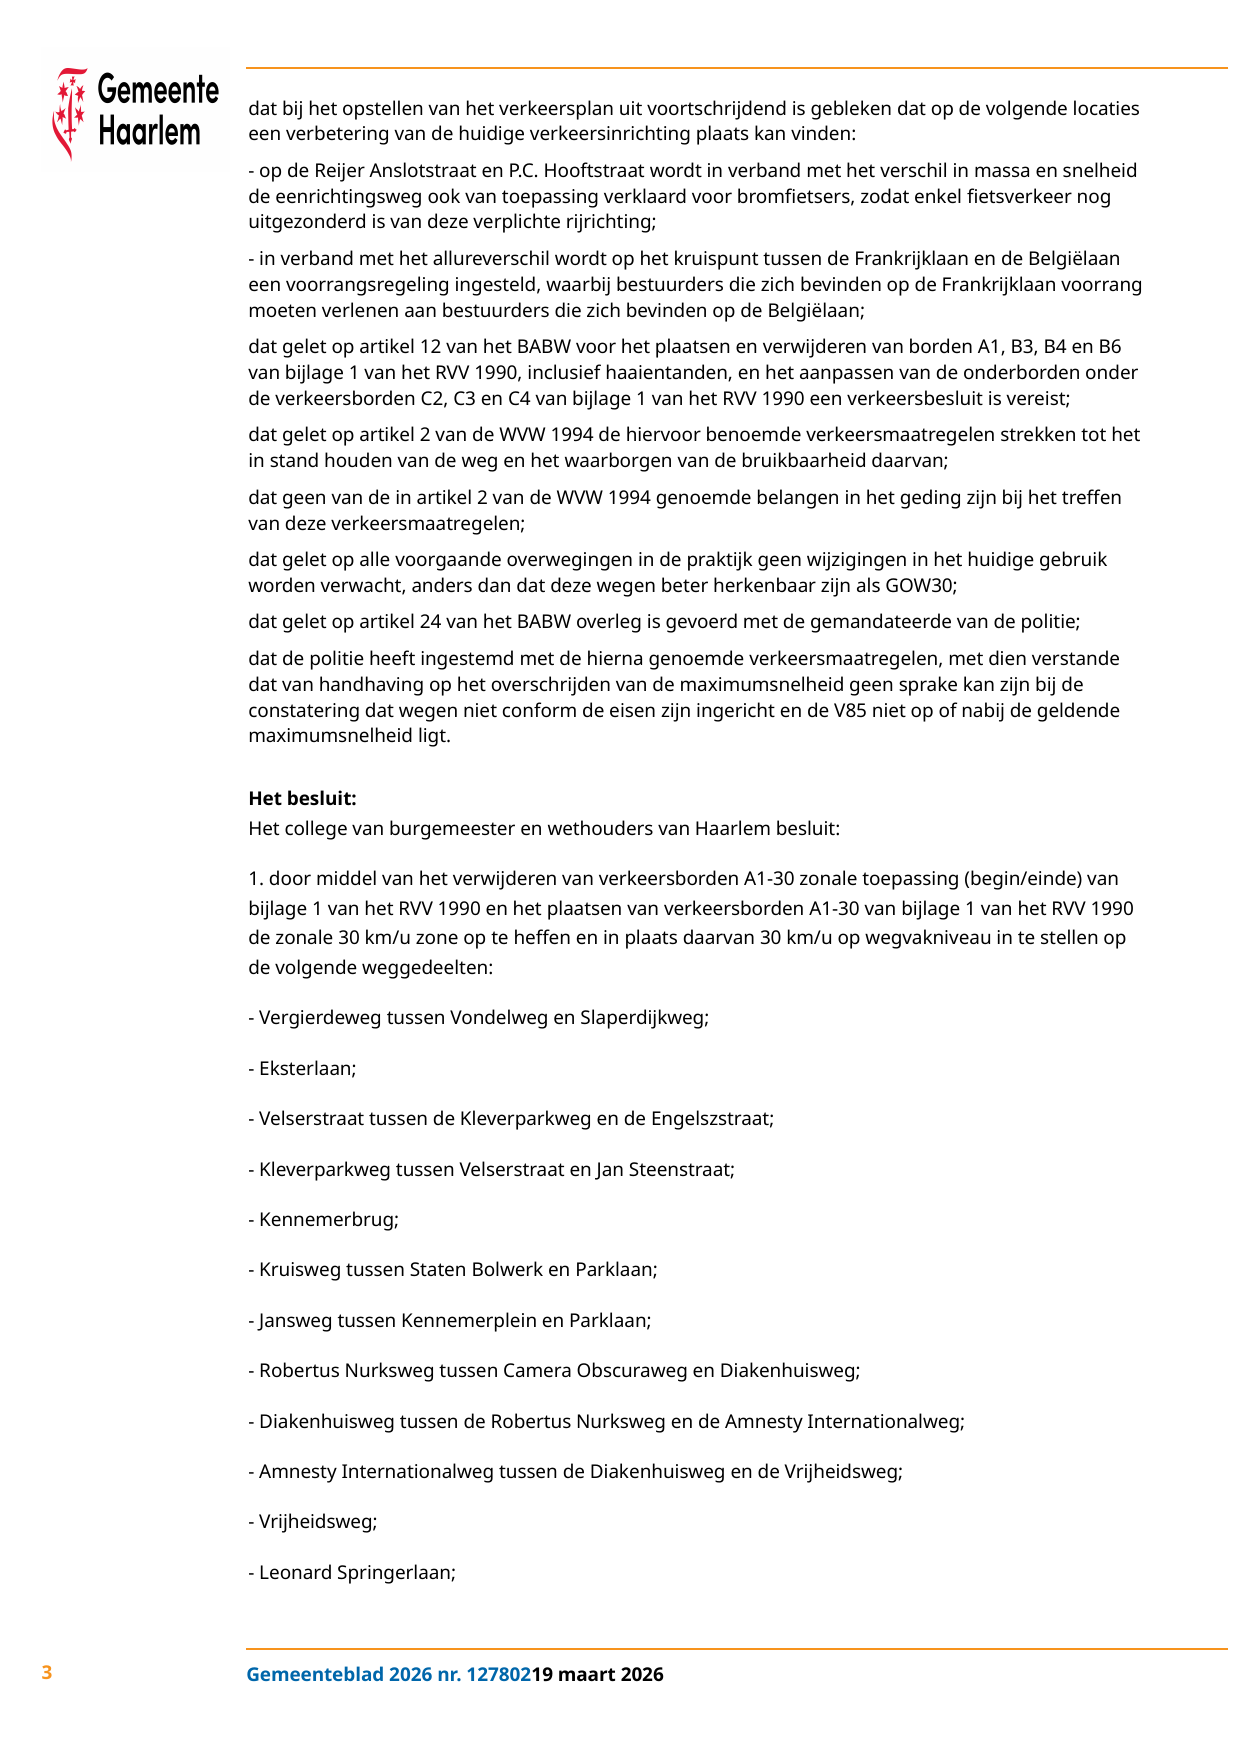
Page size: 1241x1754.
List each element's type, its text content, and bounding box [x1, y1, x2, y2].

text dat bij het opstellen van het verkeersplan uit voortschrijdend is gebleken dat op de volgende locaties een verbetering van de huidige verkeersinrichting plaats kan vinden: [248, 95, 1152, 146]
text - Kennemerbrug; [248, 1206, 1152, 1232]
text 1. door middel van het verwijderen van verkeersborden A1-30 zonale toepassing (begin/einde) van bijlage 1 van het RVV 1990 en het plaatsen van verkeersborden A1-30 van bijlage 1 van het RVV 1990 de zonale 30 km/u zone op te heffen en in plaats daarvan 30 km/u op wegvakniveau in te stellen op de volgende weggedeelten: [248, 865, 1152, 980]
text Het besluit: [248, 785, 1152, 811]
text dat geen van de in artikel 2 van de WVW 1994 genoemde belangen in het geding zijn bij het treffen van deze verkeersmaatregelen; [248, 484, 1152, 535]
text dat de politie heeft ingestemd met de hierna genoemde verkeersmaatregelen, met dien verstande dat van handhaving op het overschrijden van de maximumsnelheid geen sprake kan zijn bij de constatering dat wegen niet conform de eisen zijn ingericht en de V85 niet op of nabij de geldende maximumsnelheid ligt. [248, 645, 1152, 748]
text Het college van burgemeester en wethouders van Haarlem besluit: [248, 815, 1152, 841]
text - Jansweg tussen Kennemerplein en Parklaan; [248, 1307, 1152, 1333]
text - Vergierdeweg tussen Vondelweg en Slaperdijkweg; [248, 1004, 1152, 1030]
text - Robertus Nurksweg tussen Camera Obscuraweg en Diakenhuisweg; [248, 1357, 1152, 1383]
text - Eksterlaan; [248, 1055, 1152, 1081]
text - Vrijheidsweg; [248, 1509, 1152, 1534]
text dat gelet op artikel 24 van het BABW overleg is gevoerd met de gemandateerde van de politie; [248, 609, 1152, 634]
text - Amnesty Internationalweg tussen de Diakenhuisweg en de Vrijheidsweg; [248, 1458, 1152, 1484]
text dat gelet op artikel 2 van de WVW 1994 de hiervoor benoemde verkeersmaatregelen strekken tot het in stand houden van de weg en het waarborgen van de bruikbaarheid daarvan; [248, 422, 1152, 473]
text - Kruisweg tussen Staten Bolwerk en Parklaan; [248, 1257, 1152, 1282]
text - Leonard Springerlaan; [248, 1559, 1152, 1585]
text - Diakenhuisweg tussen de Robertus Nurksweg en de Amnesty Internationalweg; [248, 1408, 1152, 1433]
text dat gelet op alle voorgaande overwegingen in de praktijk geen wijzigingen in het huidige gebruik worden verwacht, anders dan dat deze wegen beter herkenbaar zijn als GOW30; [248, 546, 1152, 598]
text - in verband met het allureverschil wordt op het kruispunt tussen de Frankrijklaan en de Belgiëlaan een voorrangsregeling ingesteld, waarbij bestuurders die zich bevinden op de Frankrijklaan voorrang moeten verlenen aan bestuurders die zich bevinden op de Belgiëlaan; [248, 245, 1152, 322]
text - Kleverparkweg tussen Velserstraat en Jan Steenstraat; [248, 1156, 1152, 1181]
text - op de Reijer Anslotstraat en P.C. Hooftstraat wordt in verband met het verschil in massa en snelheid de eenrichtingsweg ook van toepassing verklaard voor bromfietsers, zodat enkel fietsverkeer nog uitgezonderd is van deze verplichte rijrichting; [248, 157, 1152, 234]
picture [41, 47, 231, 172]
text dat gelet op artikel 12 van het BABW voor het plaatsen en verwijderen van borden A1, B3, B4 en B6 van bijlage 1 van het RVV 1990, inclusief haaientanden, en het aanpassen van de onderborden onder de verkeersborden C2, C3 en C4 van bijlage 1 van het RVV 1990 een verkeersbesluit is vereist; [248, 333, 1152, 411]
text - Velserstraat tussen de Kleverparkweg en de Engelszstraat; [248, 1105, 1152, 1131]
